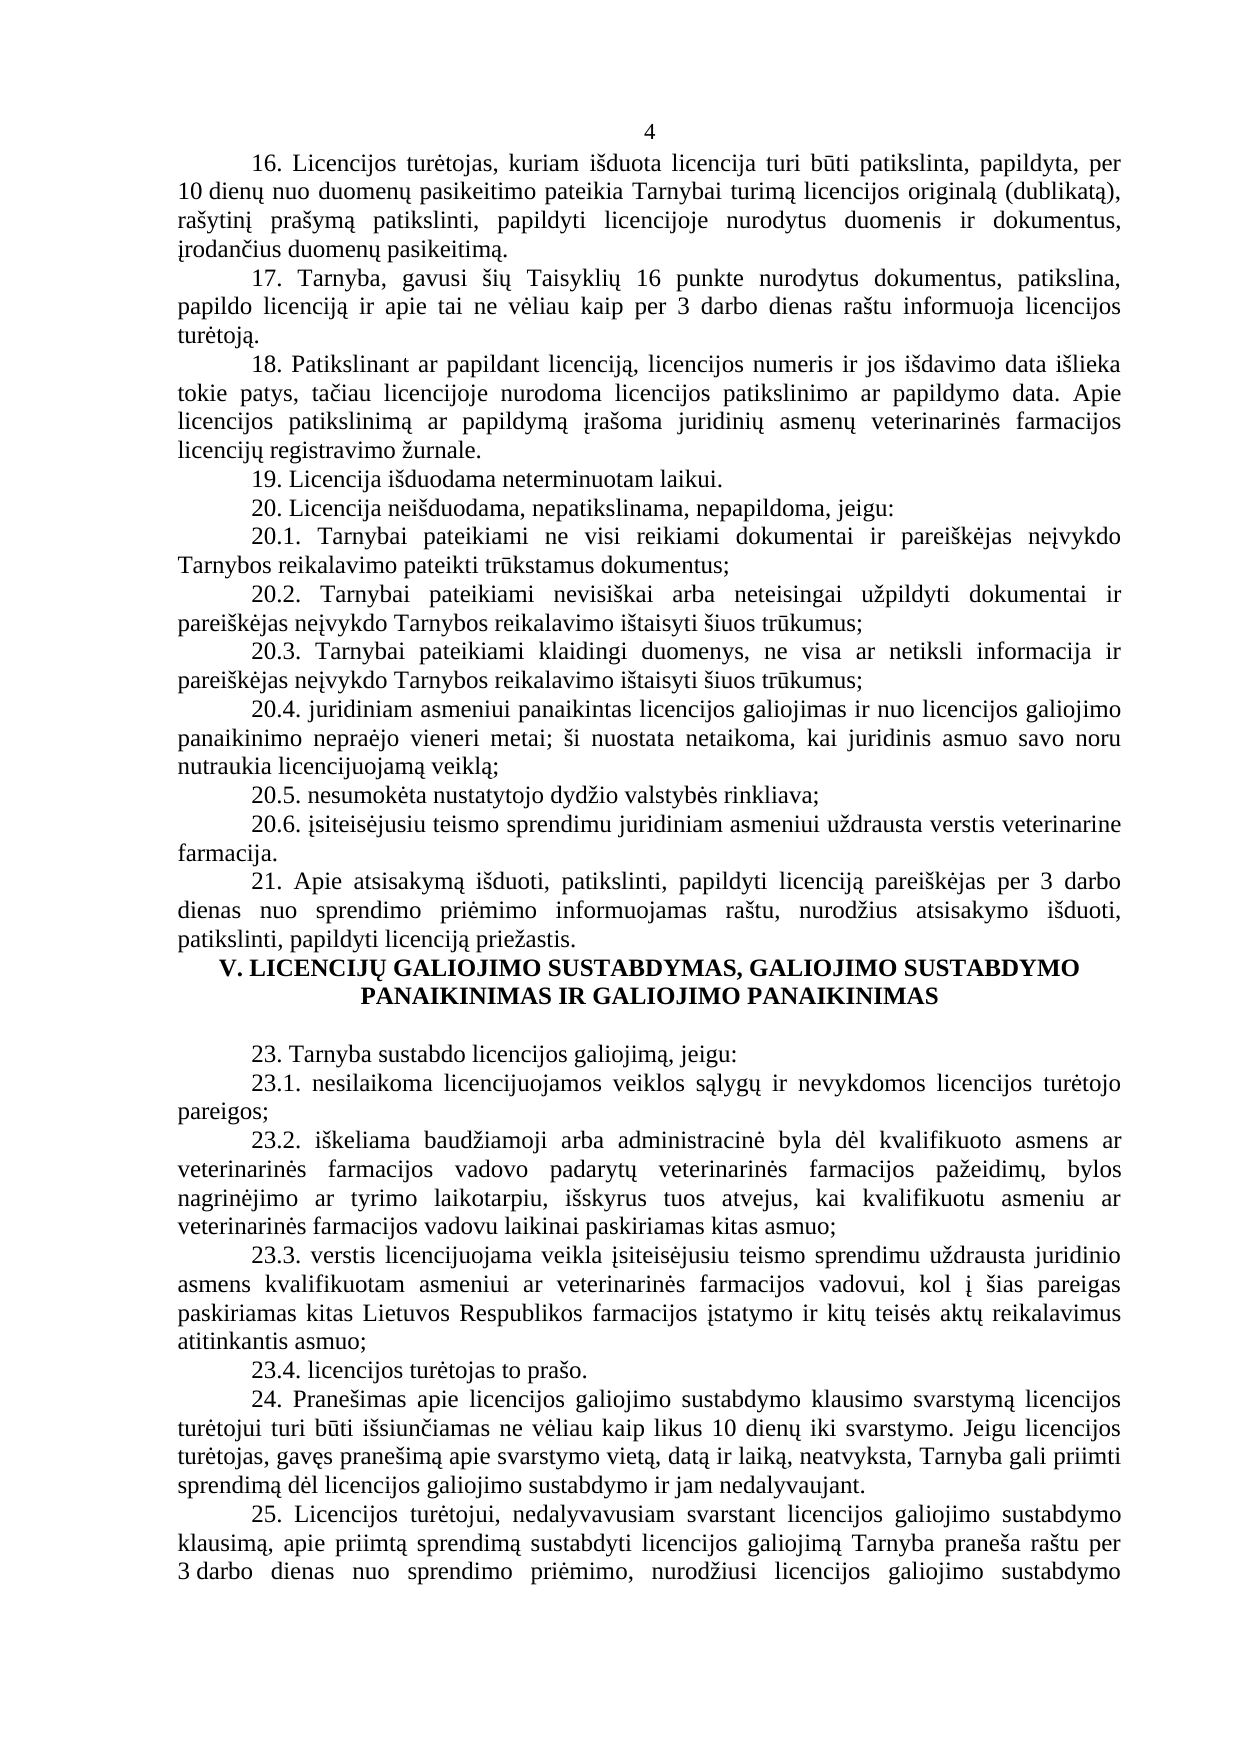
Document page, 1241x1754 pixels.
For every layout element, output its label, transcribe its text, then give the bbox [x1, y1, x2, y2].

text 23.4. licencijos turėtojas to prašo. [177, 1355, 1122, 1384]
text 20.5. nesumokėta nustatytojo dydžio valstybės rinkliava; [177, 780, 1122, 809]
text 19. Licencija išduodama neterminuotam laikui. [177, 464, 1122, 493]
text 16. Licencijos turėtojas, kuriam išduota licencija turi būti patikslinta, papildyta, per 10 dienų nuo duomenų pasikeitimo pateikia Tarnybai turimą licencijos originalą (dublikatą), rašytinį prašymą patikslinti, papildyti licencijoje nurodytus duomenis ir dokumentus, įrodančius duomenų pasikeitimą. [177, 148, 1122, 263]
text 20.6. įsiteisėjusiu teismo sprendimu juridiniam asmeniui uždrausta verstis veterinarine farmacija. [177, 809, 1122, 866]
text 20. Licencija neišduodama, nepatikslinama, nepapildoma, jeigu: [177, 493, 1122, 521]
text 20.2. Tarnybai pateikiami nevisiškai arba neteisingai užpildyti dokumentai ir pareiškėjas neįvykdo Tarnybos reikalavimo ištaisyti šiuos trūkumus; [177, 579, 1122, 636]
text 17. Tarnyba, gavusi šių Taisyklių 16 punkte nurodytus dokumentus, patikslina, papildo licenciją ir apie tai ne vėliau kaip per 3 darbo dienas raštu informuoja licencijos turėtoją. [177, 263, 1122, 349]
text 23.2. iškeliama baudžiamoji arba administracinė byla dėl kvalifikuoto asmens ar veterinarinės farmacijos vadovo padarytų veterinarinės farmacijos pažeidimų, bylos nagrinėjimo ar tyrimo laikotarpiu, išskyrus tuos atvejus, kai kvalifikuotu asmeniu ar veterinarinės farmacijos vadovu laikinai paskiriamas kitas asmuo; [177, 1125, 1122, 1240]
text 23.3. verstis licencijuojama veikla įsiteisėjusiu teismo sprendimu uždrausta juridinio asmens kvalifikuotam asmeniui ar veterinarinės farmacijos vadovui, kol į šias pareigas paskiriamas kitas Lietuvos Respublikos farmacijos įstatymo ir kitų teisės aktų reikalavimus atitinkantis asmuo; [177, 1240, 1122, 1355]
text V. LICENCIJų GALIOJIMO SUSTABDYMAS, GALIOJIMO SUSTABDYMO PANAIKINIMAS IR GALIOJIMO PANAIKINIMAS [177, 953, 1122, 1010]
text 20.4. juridiniam asmeniui panaikintas licencijos galiojimas ir nuo licencijos galiojimo panaikinimo nepraėjo vieneri metai; ši nuostata netaikoma, kai juridinis asmuo savo noru nutraukia licencijuojamą veiklą; [177, 694, 1122, 780]
text 23.1. nesilaikoma licencijuojamos veiklos sąlygų ir nevykdomos licencijos turėtojo pareigos; [177, 1068, 1122, 1125]
text 21. Apie atsisakymą išduoti, patikslinti, papildyti licenciją pareiškėjas per 3 darbo dienas nuo sprendimo priėmimo informuojamas raštu, nurodžius atsisakymo išduoti, patikslinti, papildyti licenciją priežastis. [177, 866, 1122, 953]
text 18. Patikslinant ar papildant licenciją, licencijos numeris ir jos išdavimo data išlieka tokie patys, tačiau licencijoje nurodoma licencijos patikslinimo ar papildymo data. Apie licencijos patikslinimą ar papildymą įrašoma juridinių asmenų veterinarinės farmacijos licencijų registravimo žurnale. [177, 349, 1122, 464]
text 25. Licencijos turėtojui, nedalyvavusiam svarstant licencijos galiojimo sustabdymo klausimą, apie priimtą sprendimą sustabdyti licencijos galiojimą Tarnyba praneša raštu per 3 darbo dienas nuo sprendimo priėmimo, nurodžiusi licencijos galiojimo sustabdymo [177, 1499, 1122, 1585]
text 23. Tarnyba sustabdo licencijos galiojimą, jeigu: [177, 1039, 1122, 1068]
text 24. Pranešimas apie licencijos galiojimo sustabdymo klausimo svarstymą licencijos turėtojui turi būti išsiunčiamas ne vėliau kaip likus 10 dienų iki svarstymo. Jeigu licencijos turėtojas, gavęs pranešimą apie svarstymo vietą, datą ir laiką, neatvyksta, Tarnyba gali priimti sprendimą dėl licencijos galiojimo sustabdymo ir jam nedalyvaujant. [177, 1384, 1122, 1499]
text 20.1. Tarnybai pateikiami ne visi reikiami dokumentai ir pareiškėjas neįvykdo Tarnybos reikalavimo pateikti trūkstamus dokumentus; [177, 521, 1122, 579]
text 20.3. Tarnybai pateikiami klaidingi duomenys, ne visa ar netiksli informacija ir pareiškėjas neįvykdo Tarnybos reikalavimo ištaisyti šiuos trūkumus; [177, 636, 1122, 694]
